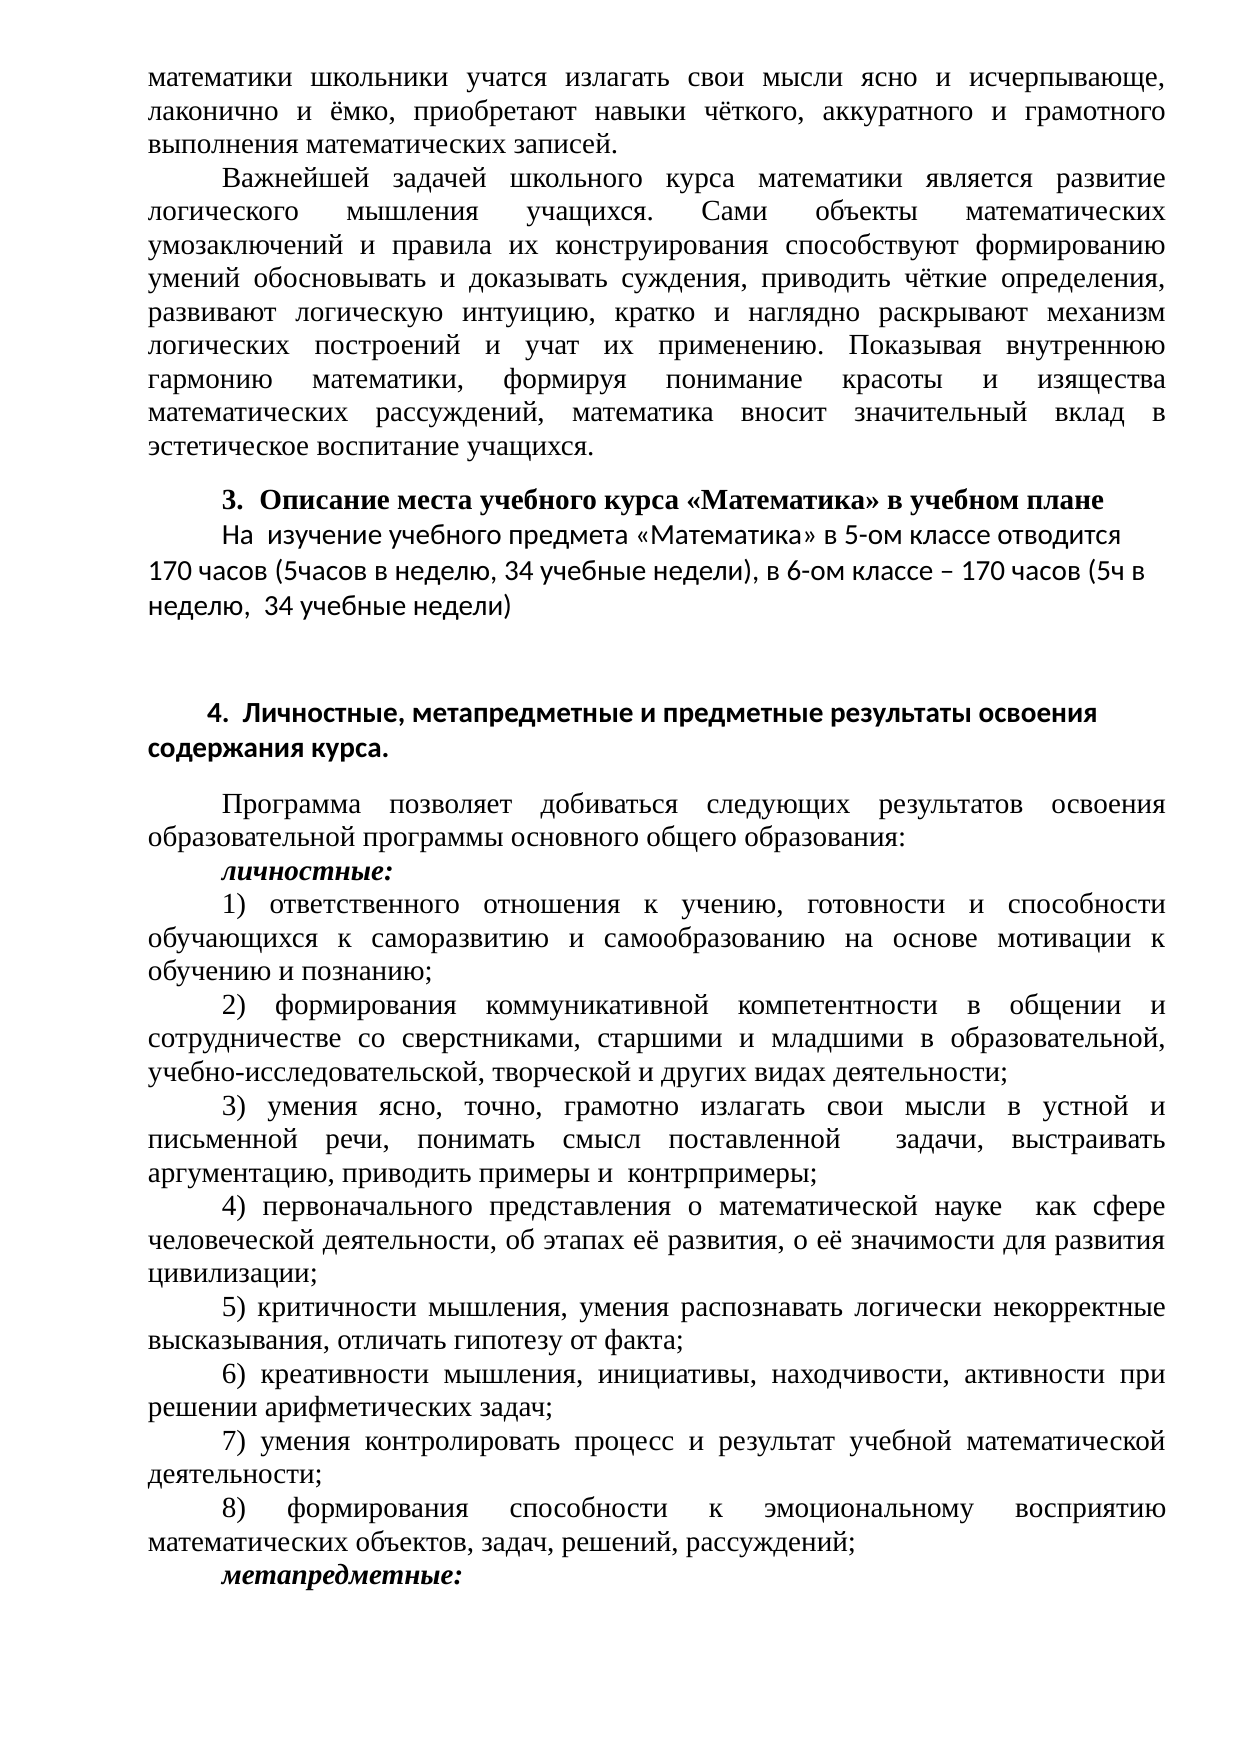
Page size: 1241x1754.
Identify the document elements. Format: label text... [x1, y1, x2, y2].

text 7) умения контролировать процесс и результат учебной математической деятельности; [148, 1423, 1167, 1490]
text Программа позволяет добиваться следующих результатов освоения образовательной программы основного общего образования: [148, 786, 1167, 853]
text 4) первоначального представления о математической науке как сфере человеческой деятельности, об этапах её развития, о её значимости для развития цивилизации; [148, 1188, 1167, 1289]
text 6) креативности мышления, инициативы, находчивости, активности при решении арифметических задач; [148, 1356, 1167, 1423]
text На изучение учебного предмета «Математика» в 5-ом классе отводится 170 часов (5часов в неделю, 34 учебные недели), в 6-ом классе – 170 часов (5ч в неделю, 34 учебные недели) [148, 516, 1167, 623]
text 1) ответственного отношения к учению, готовности и способности обучающихся к саморазвитию и самообразованию на основе мотивации к обучению и познанию; [148, 886, 1167, 987]
text 4. Личностные, метапредметные и предметные результаты освоения содержания курса. [148, 694, 1167, 765]
list Описание места учебного курса «Математика» в учебном плане [222, 482, 1167, 516]
text Важнейшей задачей школьного курса математики является развитие логического мышления учащихся. Сами объекты математических умозаключений и правила их конструирования способствуют формированию умений обосновывать и доказывать суждения, приводить чёткие определения, развивают логическую интуицию, кратко и наглядно раскрывают механизм логических построений и учат их применению. Показывая внутреннюю гармонию математики, формируя понимание красоты и изящества математических рассуждений, математика вносит значительный вклад в эстетическое воспитание учащихся. [148, 160, 1167, 462]
text 5) критичности мышления, умения распознавать логически некорректные высказывания, отличать гипотезу от факта; [148, 1289, 1167, 1356]
text 8) формирования способности к эмоциональному восприятию математических объектов, задач, решений, рассуждений; [148, 1490, 1167, 1557]
text 2) формирования коммуникативной компетентности в общении и сотрудничестве со сверстниками, старшими и младшими в образовательной, учебно-исследовательской, творческой и других видах деятельности; [148, 987, 1167, 1088]
text личностные: [148, 853, 1167, 886]
text математики школьники учатся излагать свои мысли ясно и исчерпывающе, лаконично и ёмко, приобретают навыки чёткого, аккуратного и грамотного выполнения математических записей. [148, 59, 1167, 160]
text 3) умения ясно, точно, грамотно излагать свои мысли в устной и письменной речи, понимать смысл поставленной задачи, выстраивать аргументацию, приводить примеры и контрпримеры; [148, 1088, 1167, 1188]
text метапредметные: [148, 1557, 1167, 1591]
